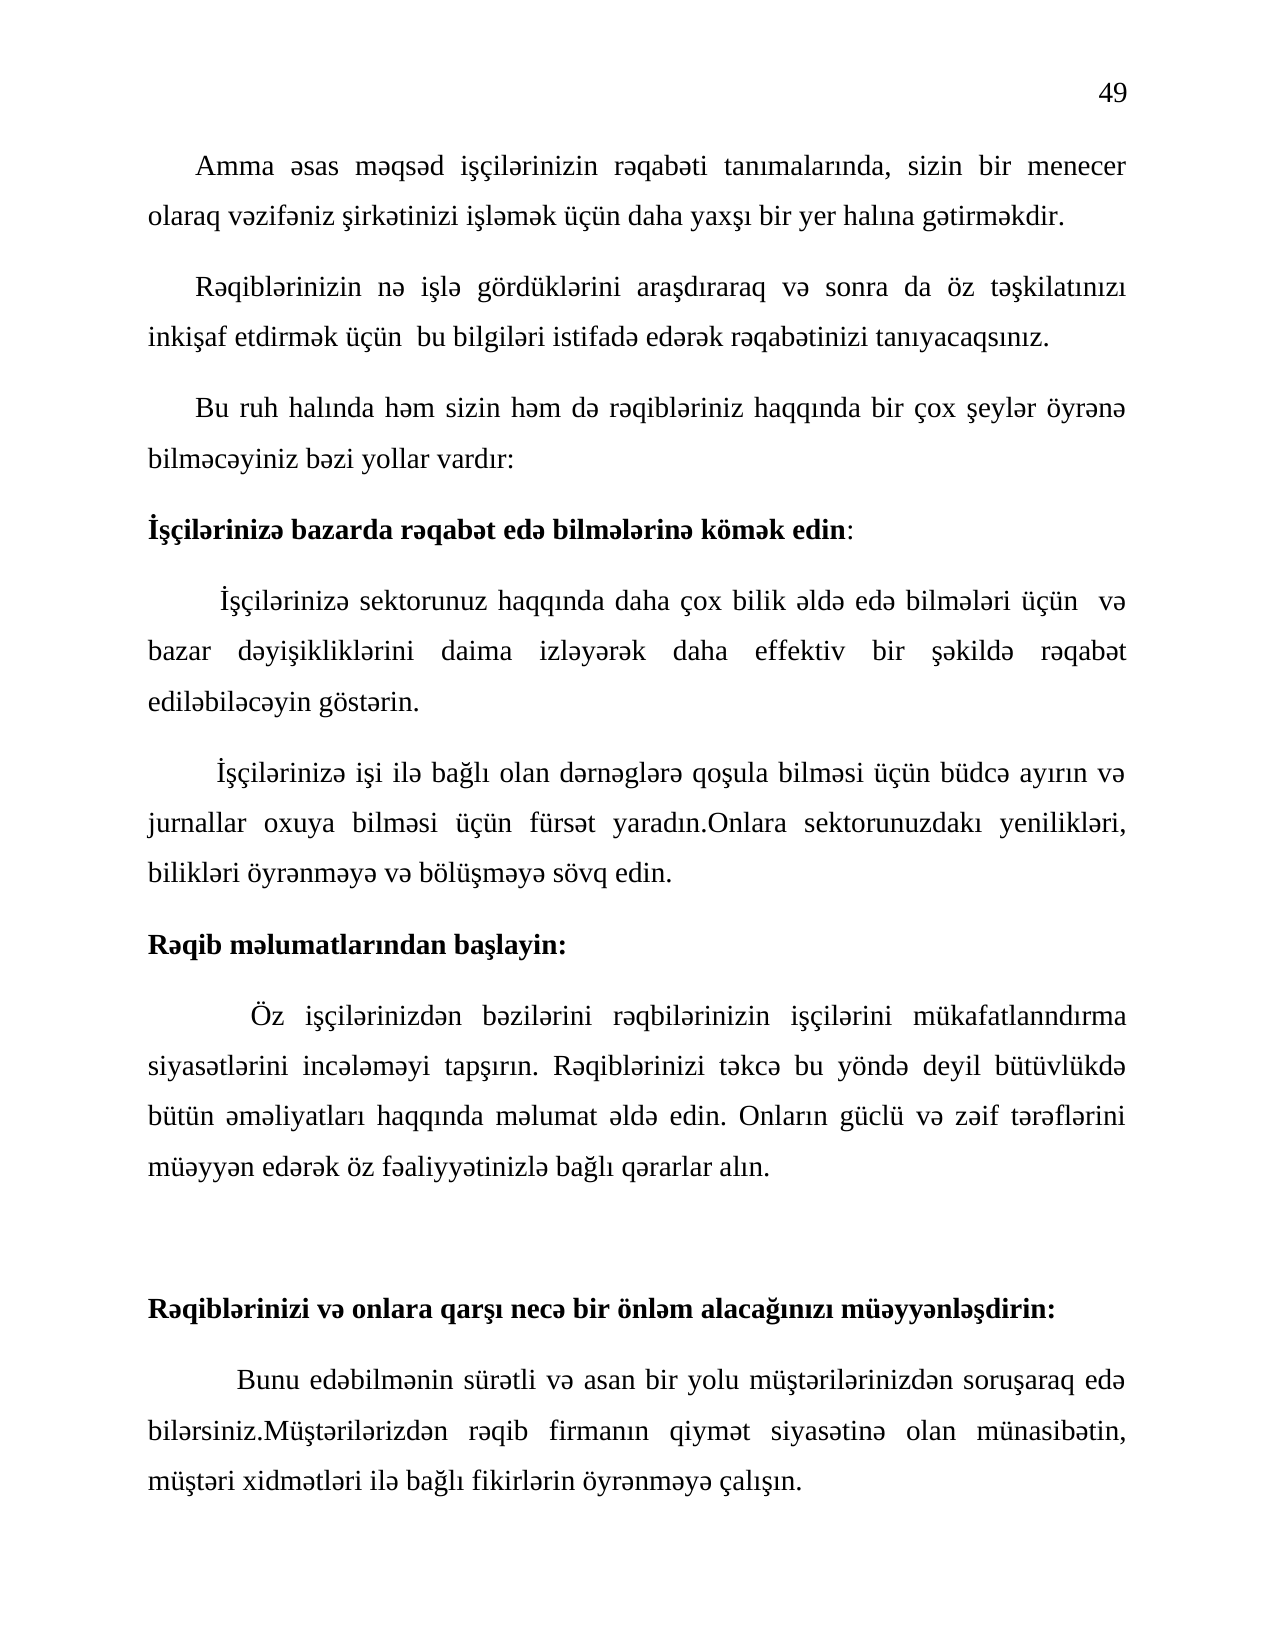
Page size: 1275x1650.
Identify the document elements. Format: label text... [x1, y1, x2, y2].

text İşçilərinizə sektorunuz haqqında daha çox bilik əldə edə bilmələri üçün və bazar dəyişikliklərini daima izləyərək daha effektiv bir şəkildə rəqabət ediləbiləcəyin göstərin. [148, 583, 1127, 717]
text Rəqiblərinizi və onlara qarşı necə bir önləm alacağınızı müəyyənləşdirin: [148, 1291, 1127, 1325]
text İşçilərinizə bazarda rəqabət edə bilmələrinə kömək edin: [148, 512, 1127, 546]
text Öz işçilərinizdən bəzilərini rəqbilərinizin işçilərini mükafatlanndırma siyasətlərini incələməyi tapşırın. Rəqiblərinizi təkcə bu yöndə deyil bütüvlükdə bütün əməliyatları haqqında məlumat əldə edin. Onların güclü və zəif tərəflərini müəyyən edərək öz fəaliyyətinizlə bağlı qərarlar alın. [148, 998, 1127, 1182]
text Rəqiblərinizin nə işlə gördüklərini araşdıraraq və sonra da öz təşkilatınızı inkişaf etdirmək üçün bu bilgiləri istifadə edərək rəqabətinizi tanıyacaqsınız. [148, 269, 1127, 353]
text Rəqib məlumatlarından başlayin: [148, 927, 1127, 960]
text İşçilərinizə işi ilə bağlı olan dərnəglərə qoşula bilməsi üçün büdcə ayırın və jurnallar oxuya bilməsi üçün fürsət yaradın.Onlara sektorunuzdakı yenilikləri, bilikləri öyrənməyə və bölüşməyə sövq edin. [148, 755, 1127, 889]
text Amma əsas məqsəd işçilərinizin rəqabəti tanımalarında, sizin bir menecer olaraq vəzifəniz şirkətinizi işləmək üçün daha yaxşı bir yer halına gətirməkdir. [148, 148, 1127, 232]
text Bunu edəbilmənin sürətli və asan bir yolu müştərilərinizdən soruşaraq edə bilərsiniz.Müştərilərizdən rəqib firmanın qiymət siyasətinə olan münasibətin, müştəri xidmətləri ilə bağlı fikirlərin öyrənməyə çalışın. [148, 1362, 1127, 1496]
text Bu ruh halında həm sizin həm də rəqibləriniz haqqında bir çox şeylər öyrənə bilməcəyiniz bəzi yollar vardır: [148, 391, 1127, 474]
